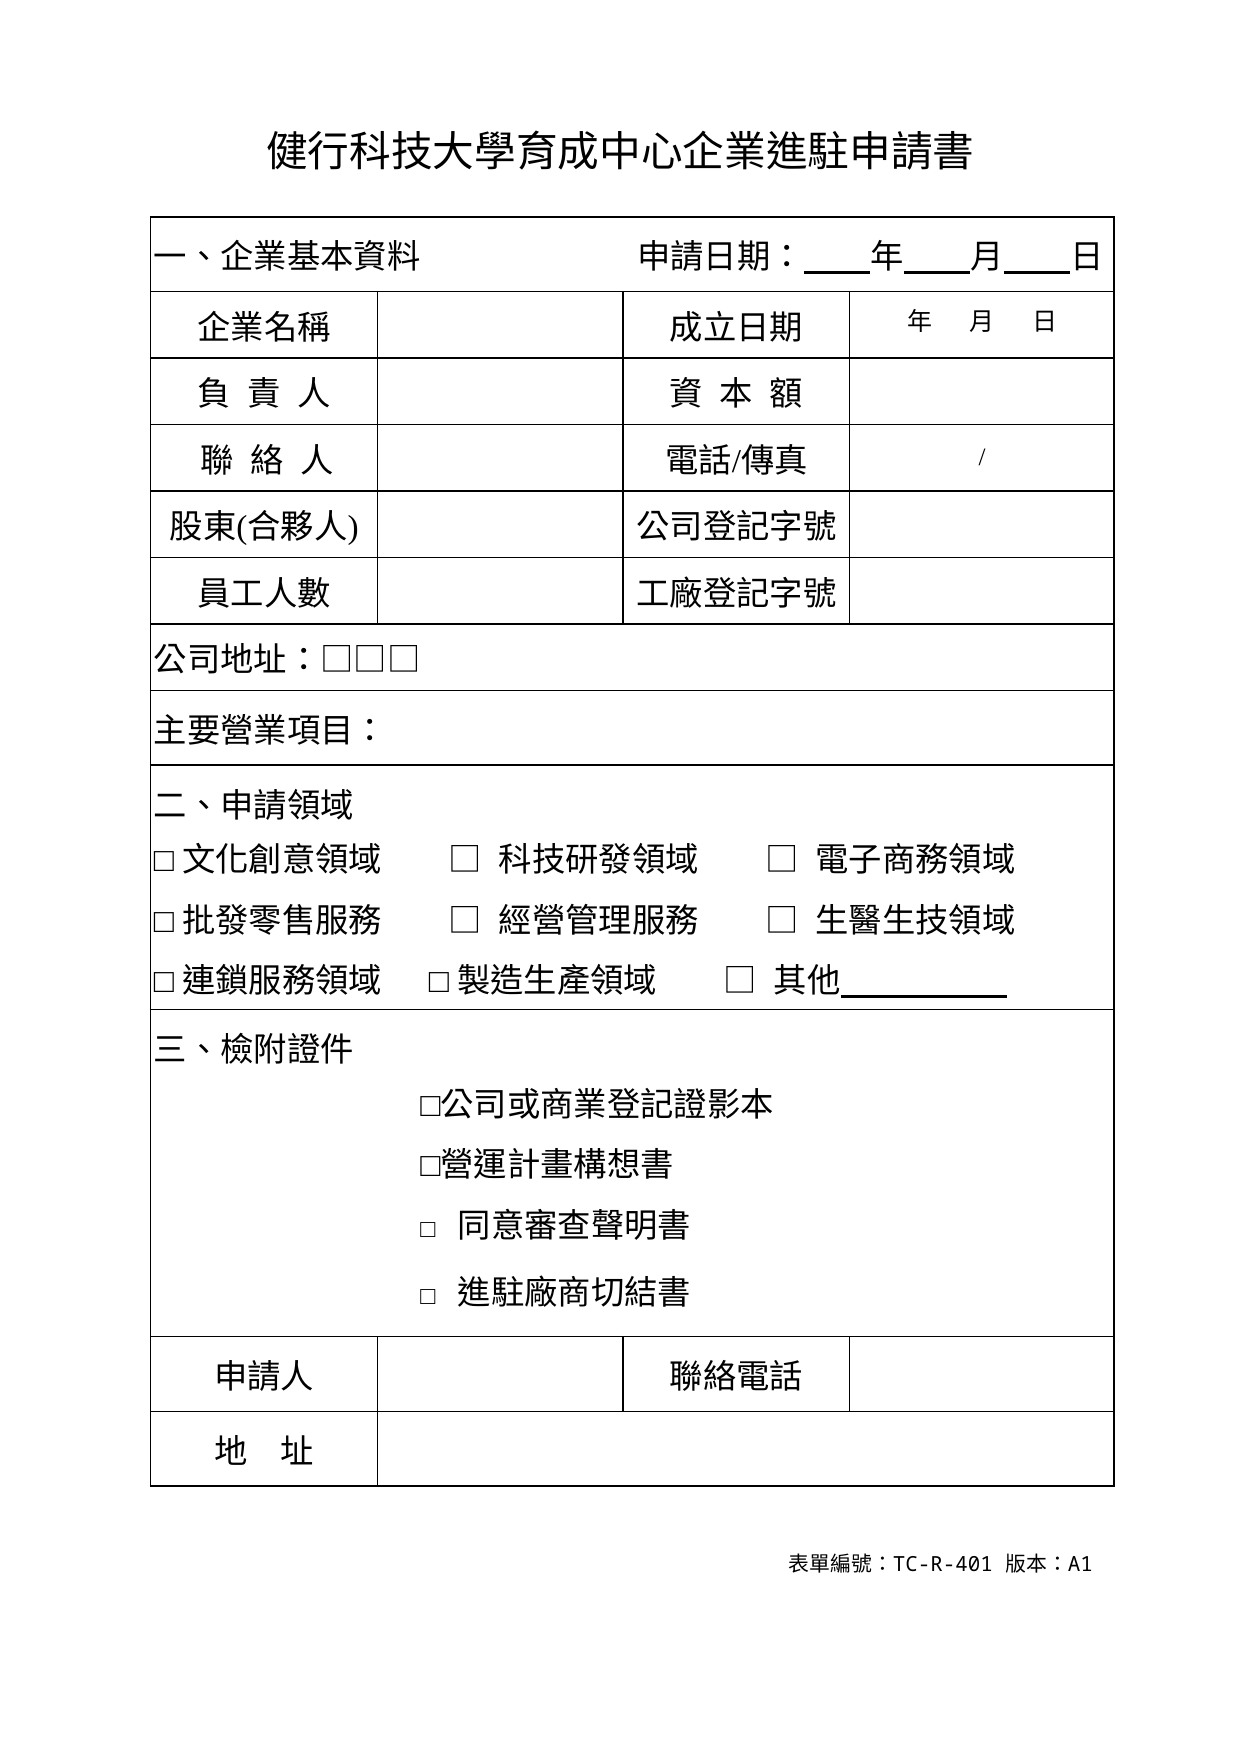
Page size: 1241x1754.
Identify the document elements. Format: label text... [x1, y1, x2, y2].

table_cell [378, 1337, 622, 1411]
table_cell 公司地址：□□□ [151, 625, 1113, 689]
table_cell [850, 359, 1113, 424]
table_cell 年 月 日 [850, 292, 1113, 357]
table_cell 申請人 [151, 1337, 377, 1411]
table_header 一、企業基本資料 申請日期： 年 月 日 [151, 218, 1113, 291]
table_cell 負 責 人 [151, 359, 377, 424]
table_cell 二、申請領域 □ 文化創意領域 □ 科技研發領域 □ 電子商務領域 □ 批發零售服務 □ 經營管理服務 □ 生醫生技領域 □ 連鎖服務領域 □ 製造生產領域 □ 其他 [151, 766, 1113, 1009]
table_cell 企業名稱 [151, 292, 377, 357]
table_cell [378, 359, 622, 424]
table_cell [378, 558, 622, 623]
table_cell 股東(合夥人) [151, 492, 377, 557]
table_cell 員工人數 [151, 558, 377, 623]
table_cell 成立日期 [624, 292, 849, 357]
table_cell [850, 558, 1113, 623]
table_cell 主要營業項目： [151, 691, 1113, 764]
table_cell [850, 492, 1113, 557]
table_cell 三、檢附證件 □公司或商業登記證影本 □營運計畫構想書 同意審查聲明書 進駐廠商切結書 [151, 1010, 1113, 1336]
text 健行科技大學育成中心企業進駐申請書 [148, 118, 1092, 178]
table_cell 地 址 [151, 1412, 377, 1485]
table_cell 資 本 額 [624, 359, 849, 424]
table_cell 工廠登記字號 [624, 558, 849, 623]
table_cell [378, 1412, 1113, 1485]
table_cell 電話/傳真 [624, 425, 849, 490]
table_cell [850, 1337, 1113, 1411]
table_cell 公司登記字號 [624, 492, 849, 557]
table_cell [378, 425, 622, 490]
table_cell [378, 292, 622, 357]
table_cell 聯 絡 人 [151, 425, 377, 490]
table_cell 聯絡電話 [624, 1337, 849, 1411]
table_cell [378, 492, 622, 557]
table_cell / [850, 425, 1113, 490]
